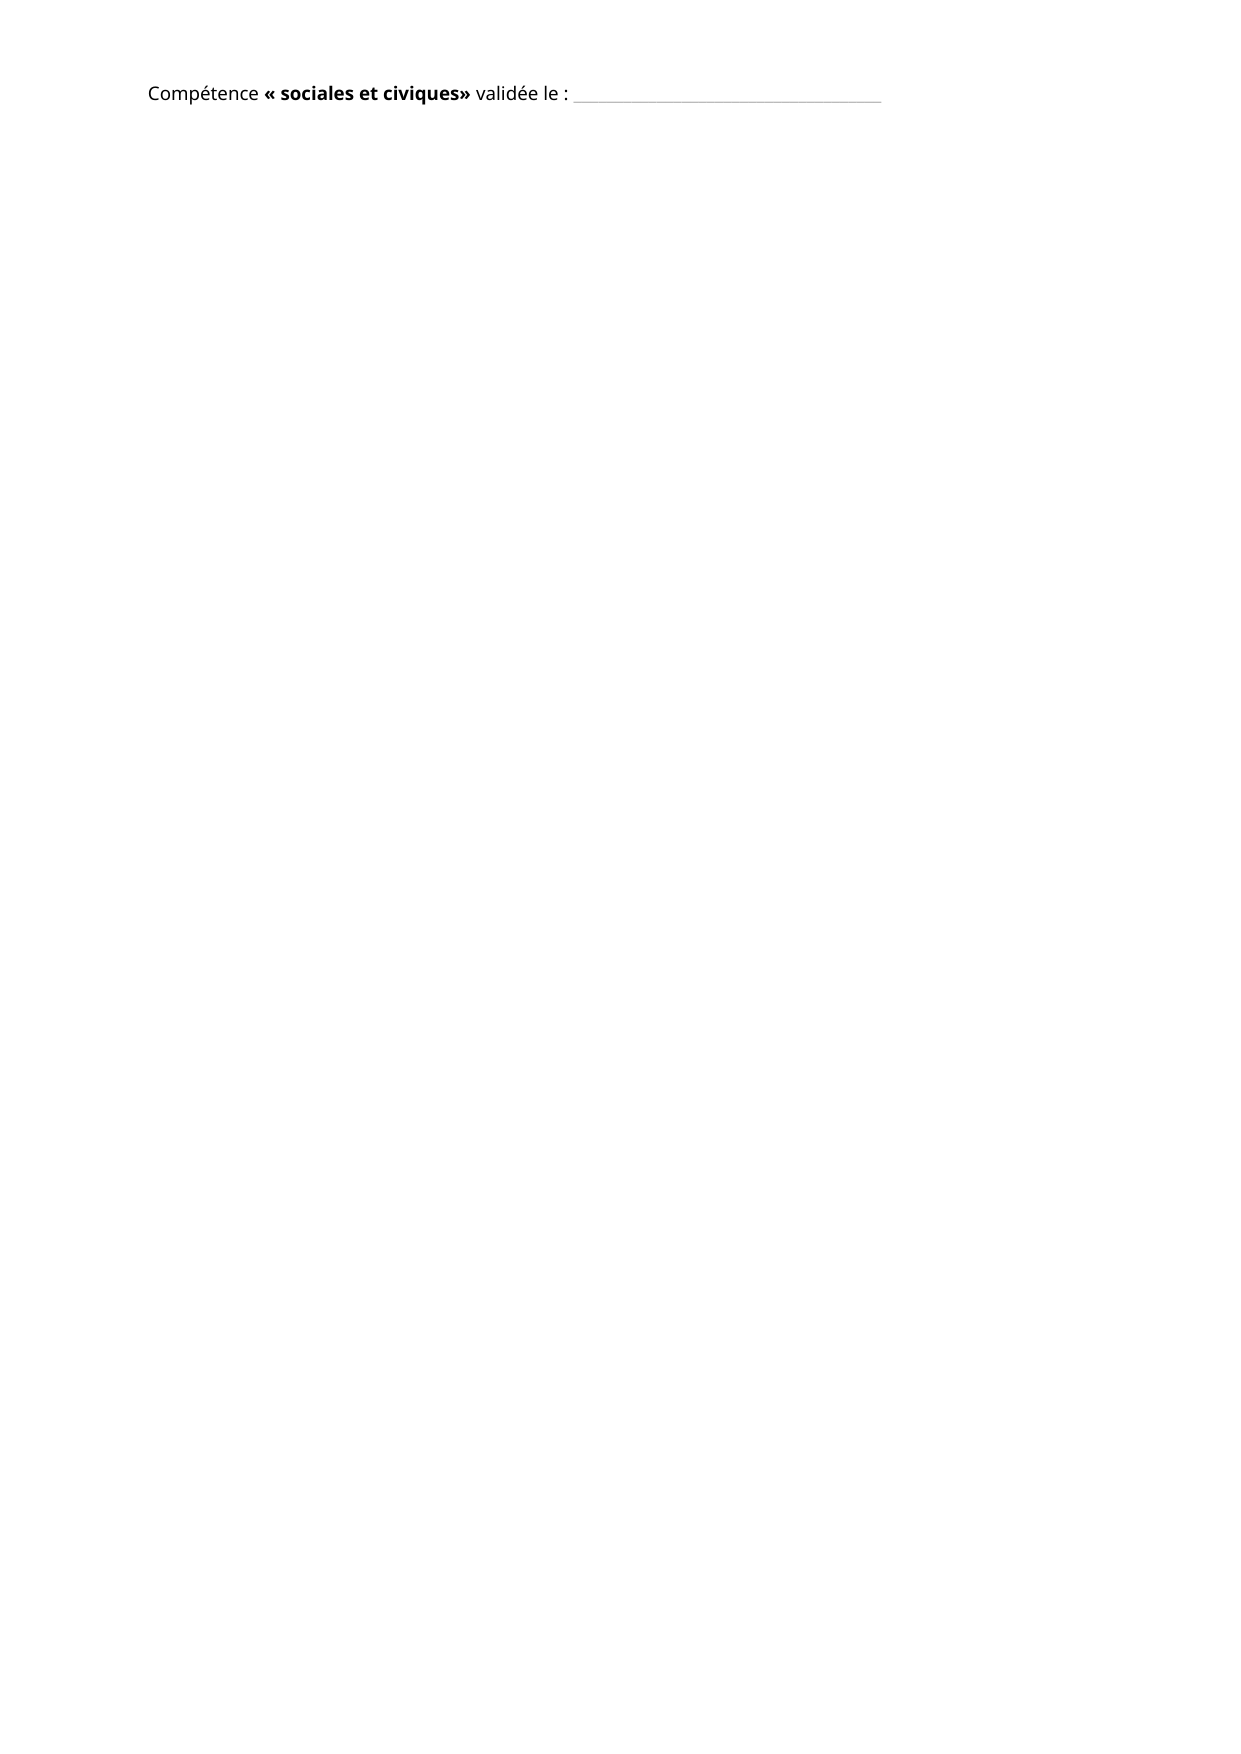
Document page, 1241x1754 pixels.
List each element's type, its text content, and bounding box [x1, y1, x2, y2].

text Compétence « sociales et civiques» validée le : _____________________________________ [148, 81, 1087, 106]
